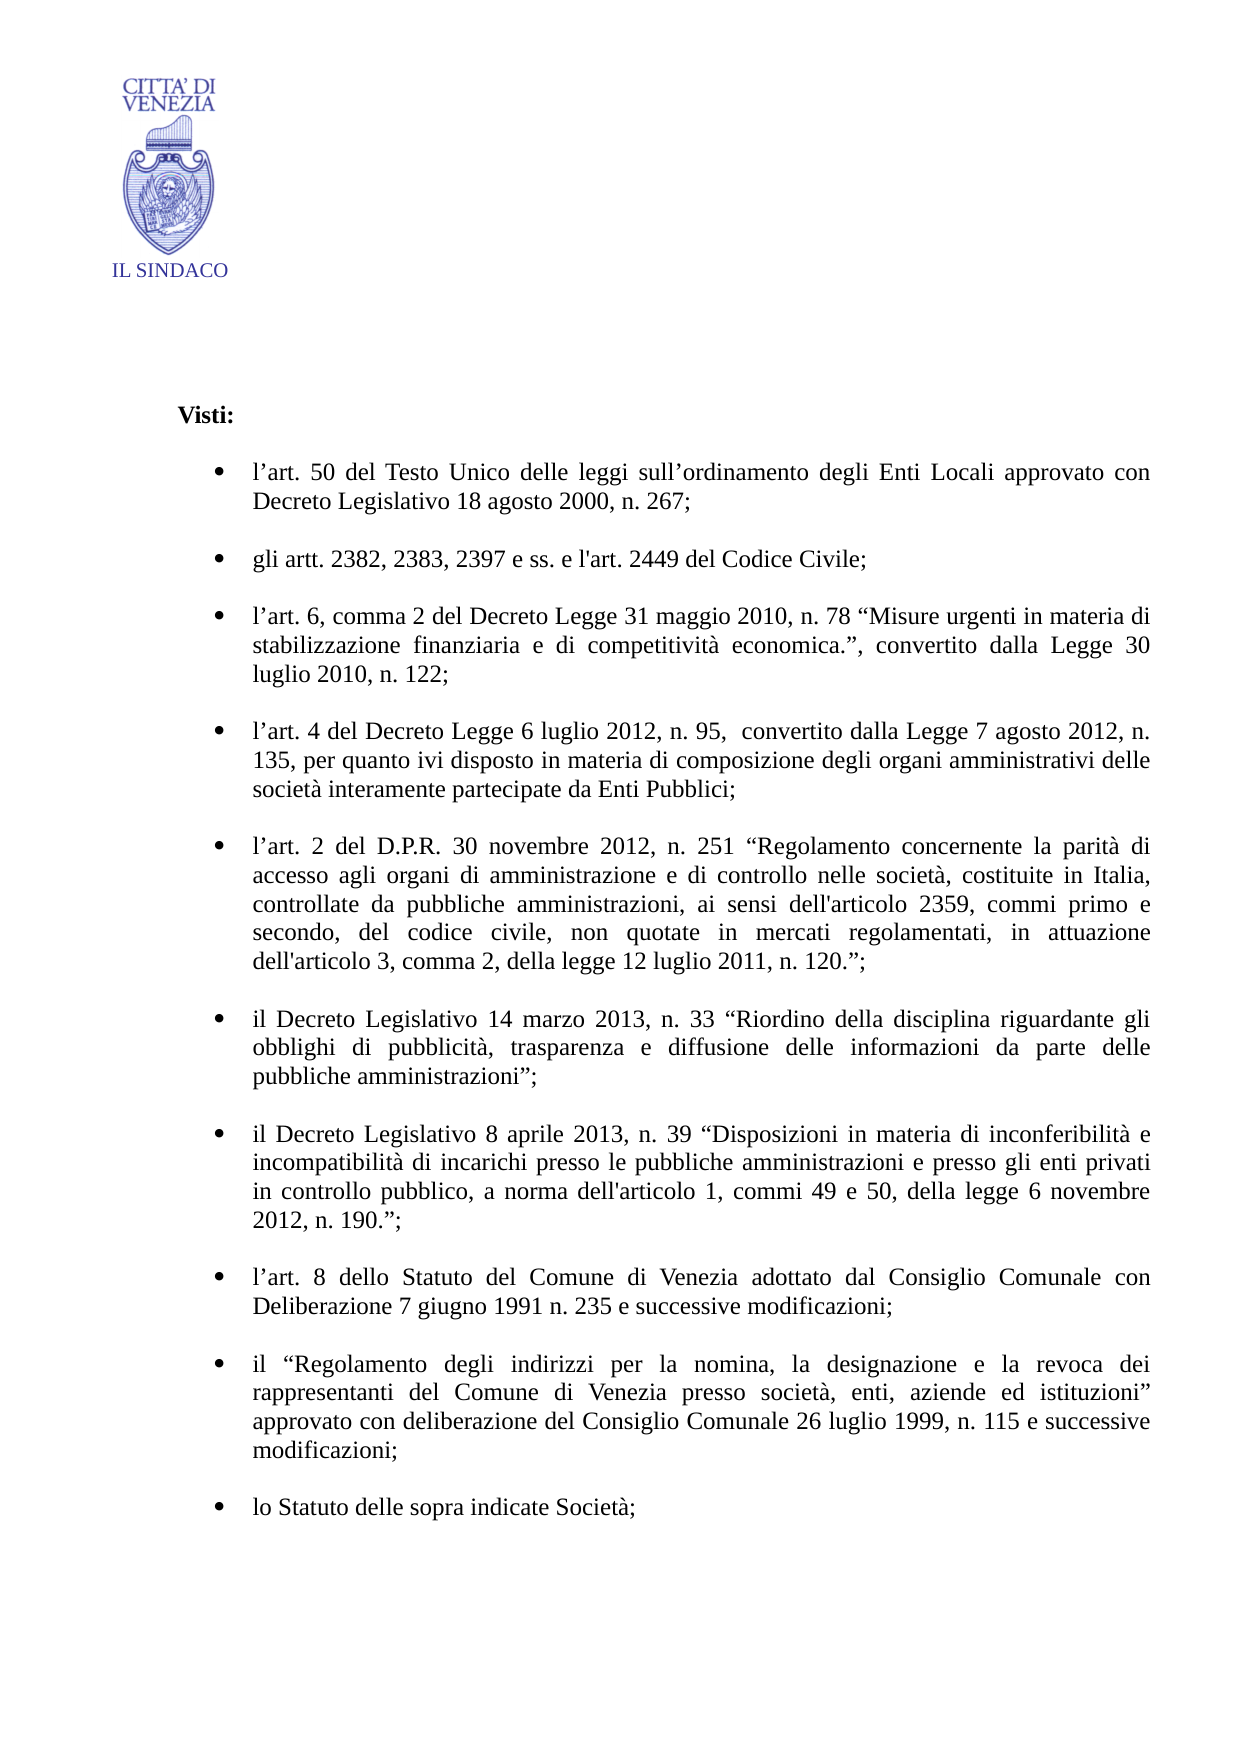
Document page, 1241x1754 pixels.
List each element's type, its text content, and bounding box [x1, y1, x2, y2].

list l’art. 50 del Testo Unico delle leggi sull’ordinamento degli Enti Locali approvato con Decreto Legislativo 18 agosto 2000, n. 267; [215, 457, 1152, 515]
list il Decreto Legislativo 14 marzo 2013, n. 33 “Riordino della disciplina riguardante gli obblighi di pubblicità, trasparenza e diffusione delle informazioni da parte delle pubbliche amministrazioni”; [215, 1004, 1152, 1090]
list il Decreto Legislativo 8 aprile 2013, n. 39 “Disposizioni in materia di inconferibilità e incompatibilità di incarichi presso le pubbliche amministrazioni e presso gli enti privati in controllo pubblico, a norma dell'articolo 1, commi 49 e 50, della legge 6 novembre 2012, n. 190.”; [215, 1119, 1152, 1234]
list lo Statuto delle sopra indicate Società; [215, 1492, 1152, 1521]
list l’art. 8 dello Statuto del Comune di Venezia adottato dal Consiglio Comunale con Deliberazione 7 giugno 1991 n. 235 e successive modificazioni; [215, 1262, 1152, 1320]
list l’art. 4 del Decreto Legge 6 luglio 2012, n. 95, convertito dalla Legge 7 agosto 2012, n. 135, per quanto ivi disposto in materia di composizione degli organi amministrativi delle società interamente partecipate da Enti Pubblici; [215, 716, 1152, 802]
list gli artt. 2382, 2383, 2397 e ss. e l'art. 2449 del Codice Civile; [215, 544, 1152, 572]
list il “Regolamento degli indirizzi per la nomina, la designazione e la revoca dei rappresentanti del Comune di Venezia presso società, enti, aziende ed istituzioni” approvato con deliberazione del Consiglio Comunale 26 luglio 1999, n. 115 e successive modificazioni; [215, 1349, 1152, 1464]
picture [121, 75, 219, 258]
text Visti: [177, 400, 1152, 429]
list l’art. 2 del D.P.R. 30 novembre 2012, n. 251 “Regolamento concernente la parità di accesso agli organi di amministrazione e di controllo nelle società, costituite in Italia, controllate da pubbliche amministrazioni, ai sensi dell'articolo 2359, commi primo e secondo, del codice civile, non quotate in mercati regolamentati, in attuazione dell'articolo 3, comma 2, della legge 12 luglio 2011, n. 120.”; [215, 831, 1152, 975]
list l’art. 6, comma 2 del Decreto Legge 31 maggio 2010, n. 78 “Misure urgenti in materia di stabilizzazione finanziaria e di competitività economica.”, convertito dalla Legge 30 luglio 2010, n. 122; [215, 601, 1152, 687]
